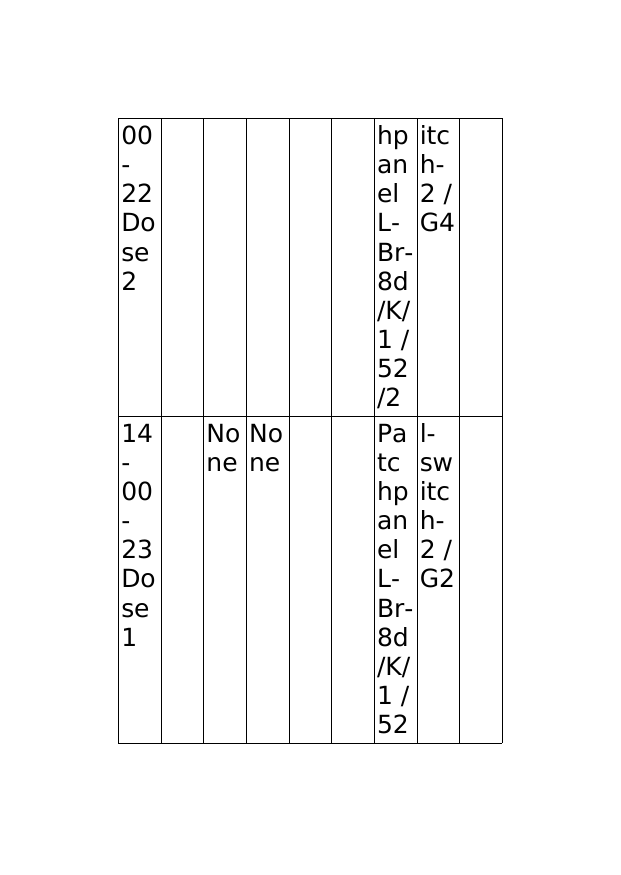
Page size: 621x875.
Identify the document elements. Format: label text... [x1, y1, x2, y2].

table_cell None [247, 417, 289, 742]
table_cell Patchpanel L-Br-8d/K/1 / 52 [375, 417, 417, 742]
table_cell [290, 119, 331, 416]
table_cell itch-2 / G4 [418, 119, 459, 416]
table_cell hpanel L-Br-8d/K/1 / 52/2 [375, 119, 417, 416]
table_cell [290, 417, 331, 742]
table_cell [332, 119, 374, 416]
table_cell None [204, 417, 246, 742]
table_cell [247, 119, 289, 416]
table_cell 00-22 Dose 2 [119, 119, 161, 416]
table_cell 14-00-23 Dose 1 [119, 417, 161, 742]
table_cell [162, 417, 203, 742]
table_cell [460, 119, 502, 416]
table_cell l-switch-2 / G2 [418, 417, 459, 742]
table_cell [460, 417, 502, 742]
table_cell [162, 119, 203, 416]
table_cell [332, 417, 374, 742]
table_cell [204, 119, 246, 416]
